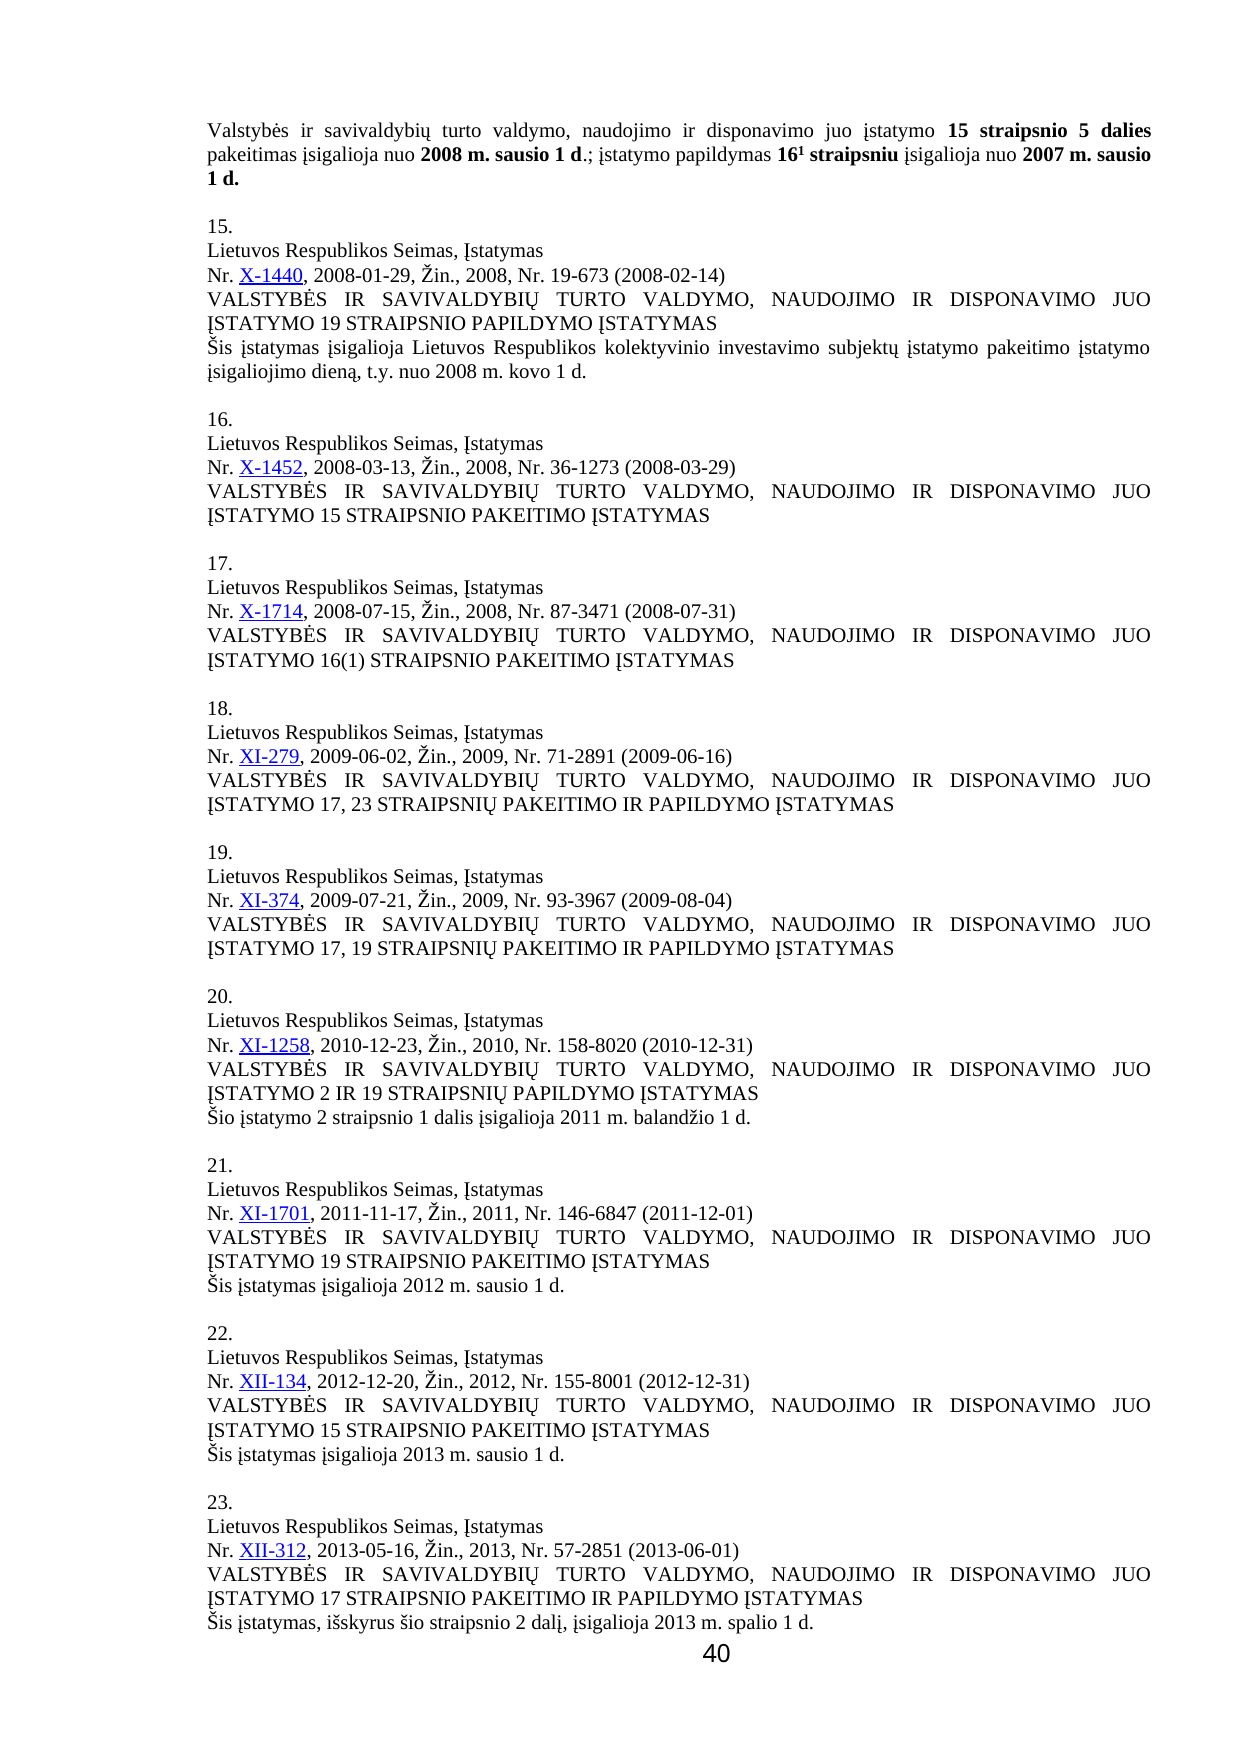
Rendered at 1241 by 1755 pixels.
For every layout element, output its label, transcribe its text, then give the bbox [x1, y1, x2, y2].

text 19. [207, 840, 1152, 864]
text VALSTYBĖS IR SAVIVALDYBIŲ TURTO VALDYMO, NAUDOJIMO IR DISPONAVIMO JUO ĮSTATYMO 17, 19 STRAIPSNIŲ PAKEITIMO IR PAPILDYMO ĮSTATYMAS [207, 912, 1152, 960]
text 21. [207, 1153, 1152, 1177]
text Lietuvos Respublikos Seimas, Įstatymas [207, 575, 1152, 599]
text Valstybės ir savivaldybių turto valdymo, naudojimo ir disponavimo juo įstatymo 15 straipsnio 5 dalies pakeitimas įsigalioja nuo 2008 m. sausio 1 d.; įstatymo papildymas 161 straipsniu įsigalioja nuo 2007 m. sausio 1 d. [207, 118, 1152, 190]
text Šis įstatymas įsigalioja 2012 m. sausio 1 d. [207, 1273, 1152, 1297]
text 23. [207, 1490, 1152, 1514]
text Lietuvos Respublikos Seimas, Įstatymas [207, 238, 1152, 262]
text Šis įstatymas įsigalioja Lietuvos Respublikos kolektyvinio investavimo subjektų įstatymo pakeitimo įstatymo įsigaliojimo dieną, t.y. nuo 2008 m. kovo 1 d. [207, 335, 1152, 383]
text 15. [207, 214, 1152, 238]
text Šio įstatymo 2 straipsnio 1 dalis įsigalioja 2011 m. balandžio 1 d. [207, 1105, 1152, 1129]
text VALSTYBĖS IR SAVIVALDYBIŲ TURTO VALDYMO, NAUDOJIMO IR DISPONAVIMO JUO ĮSTATYMO 19 STRAIPSNIO PAKEITIMO ĮSTATYMAS [207, 1225, 1152, 1273]
text VALSTYBĖS IR SAVIVALDYBIŲ TURTO VALDYMO, NAUDOJIMO IR DISPONAVIMO JUO ĮSTATYMO 19 STRAIPSNIO PAPILDYMO ĮSTATYMAS [207, 287, 1152, 335]
text 22. [207, 1321, 1152, 1345]
text Lietuvos Respublikos Seimas, Įstatymas [207, 1008, 1152, 1032]
text VALSTYBĖS IR SAVIVALDYBIŲ TURTO VALDYMO, NAUDOJIMO IR DISPONAVIMO JUO ĮSTATYMO 15 STRAIPSNIO PAKEITIMO ĮSTATYMAS [207, 479, 1152, 527]
text Nr. XII-134, 2012-12-20, Žin., 2012, Nr. 155-8001 (2012-12-31) [207, 1369, 1152, 1393]
text Lietuvos Respublikos Seimas, Įstatymas [207, 1514, 1152, 1538]
text VALSTYBĖS IR SAVIVALDYBIŲ TURTO VALDYMO, NAUDOJIMO IR DISPONAVIMO JUO ĮSTATYMO 17 STRAIPSNIO PAKEITIMO IR PAPILDYMO ĮSTATYMAS [207, 1562, 1152, 1610]
text 18. [207, 696, 1152, 720]
text Nr. X-1714, 2008-07-15, Žin., 2008, Nr. 87-3471 (2008-07-31) [207, 599, 1152, 623]
text VALSTYBĖS IR SAVIVALDYBIŲ TURTO VALDYMO, NAUDOJIMO IR DISPONAVIMO JUO ĮSTATYMO 17, 23 STRAIPSNIŲ PAKEITIMO IR PAPILDYMO ĮSTATYMAS [207, 768, 1152, 816]
text Lietuvos Respublikos Seimas, Įstatymas [207, 1345, 1152, 1369]
text Šis įstatymas įsigalioja 2013 m. sausio 1 d. [207, 1442, 1152, 1466]
text Nr. XI-1258, 2010-12-23, Žin., 2010, Nr. 158-8020 (2010-12-31) [207, 1032, 1152, 1057]
text Nr. X-1452, 2008-03-13, Žin., 2008, Nr. 36-1273 (2008-03-29) [207, 455, 1152, 479]
text Lietuvos Respublikos Seimas, Įstatymas [207, 1177, 1152, 1201]
text Lietuvos Respublikos Seimas, Įstatymas [207, 431, 1152, 455]
text Nr. XII-312, 2013-05-16, Žin., 2013, Nr. 57-2851 (2013-06-01) [207, 1538, 1152, 1562]
text 17. [207, 551, 1152, 575]
text VALSTYBĖS IR SAVIVALDYBIŲ TURTO VALDYMO, NAUDOJIMO IR DISPONAVIMO JUO ĮSTATYMO 2 IR 19 STRAIPSNIŲ PAPILDYMO ĮSTATYMAS [207, 1057, 1152, 1105]
text Lietuvos Respublikos Seimas, Įstatymas [207, 864, 1152, 888]
text Nr. XI-279, 2009-06-02, Žin., 2009, Nr. 71-2891 (2009-06-16) [207, 744, 1152, 768]
text Nr. XI-374, 2009-07-21, Žin., 2009, Nr. 93-3967 (2009-08-04) [207, 888, 1152, 912]
text Nr. X-1440, 2008-01-29, Žin., 2008, Nr. 19-673 (2008-02-14) [207, 262, 1152, 287]
text Lietuvos Respublikos Seimas, Įstatymas [207, 720, 1152, 744]
text VALSTYBĖS IR SAVIVALDYBIŲ TURTO VALDYMO, NAUDOJIMO IR DISPONAVIMO JUO ĮSTATYMO 15 STRAIPSNIO PAKEITIMO ĮSTATYMAS [207, 1393, 1152, 1442]
text 16. [207, 407, 1152, 431]
text Šis įstatymas, išskyrus šio straipsnio 2 dalį, įsigalioja 2013 m. spalio 1 d. [207, 1610, 1152, 1634]
text Nr. XI-1701, 2011-11-17, Žin., 2011, Nr. 146-6847 (2011-12-01) [207, 1201, 1152, 1225]
text VALSTYBĖS IR SAVIVALDYBIŲ TURTO VALDYMO, NAUDOJIMO IR DISPONAVIMO JUO ĮSTATYMO 16(1) STRAIPSNIO PAKEITIMO ĮSTATYMAS [207, 623, 1152, 672]
text 20. [207, 984, 1152, 1008]
